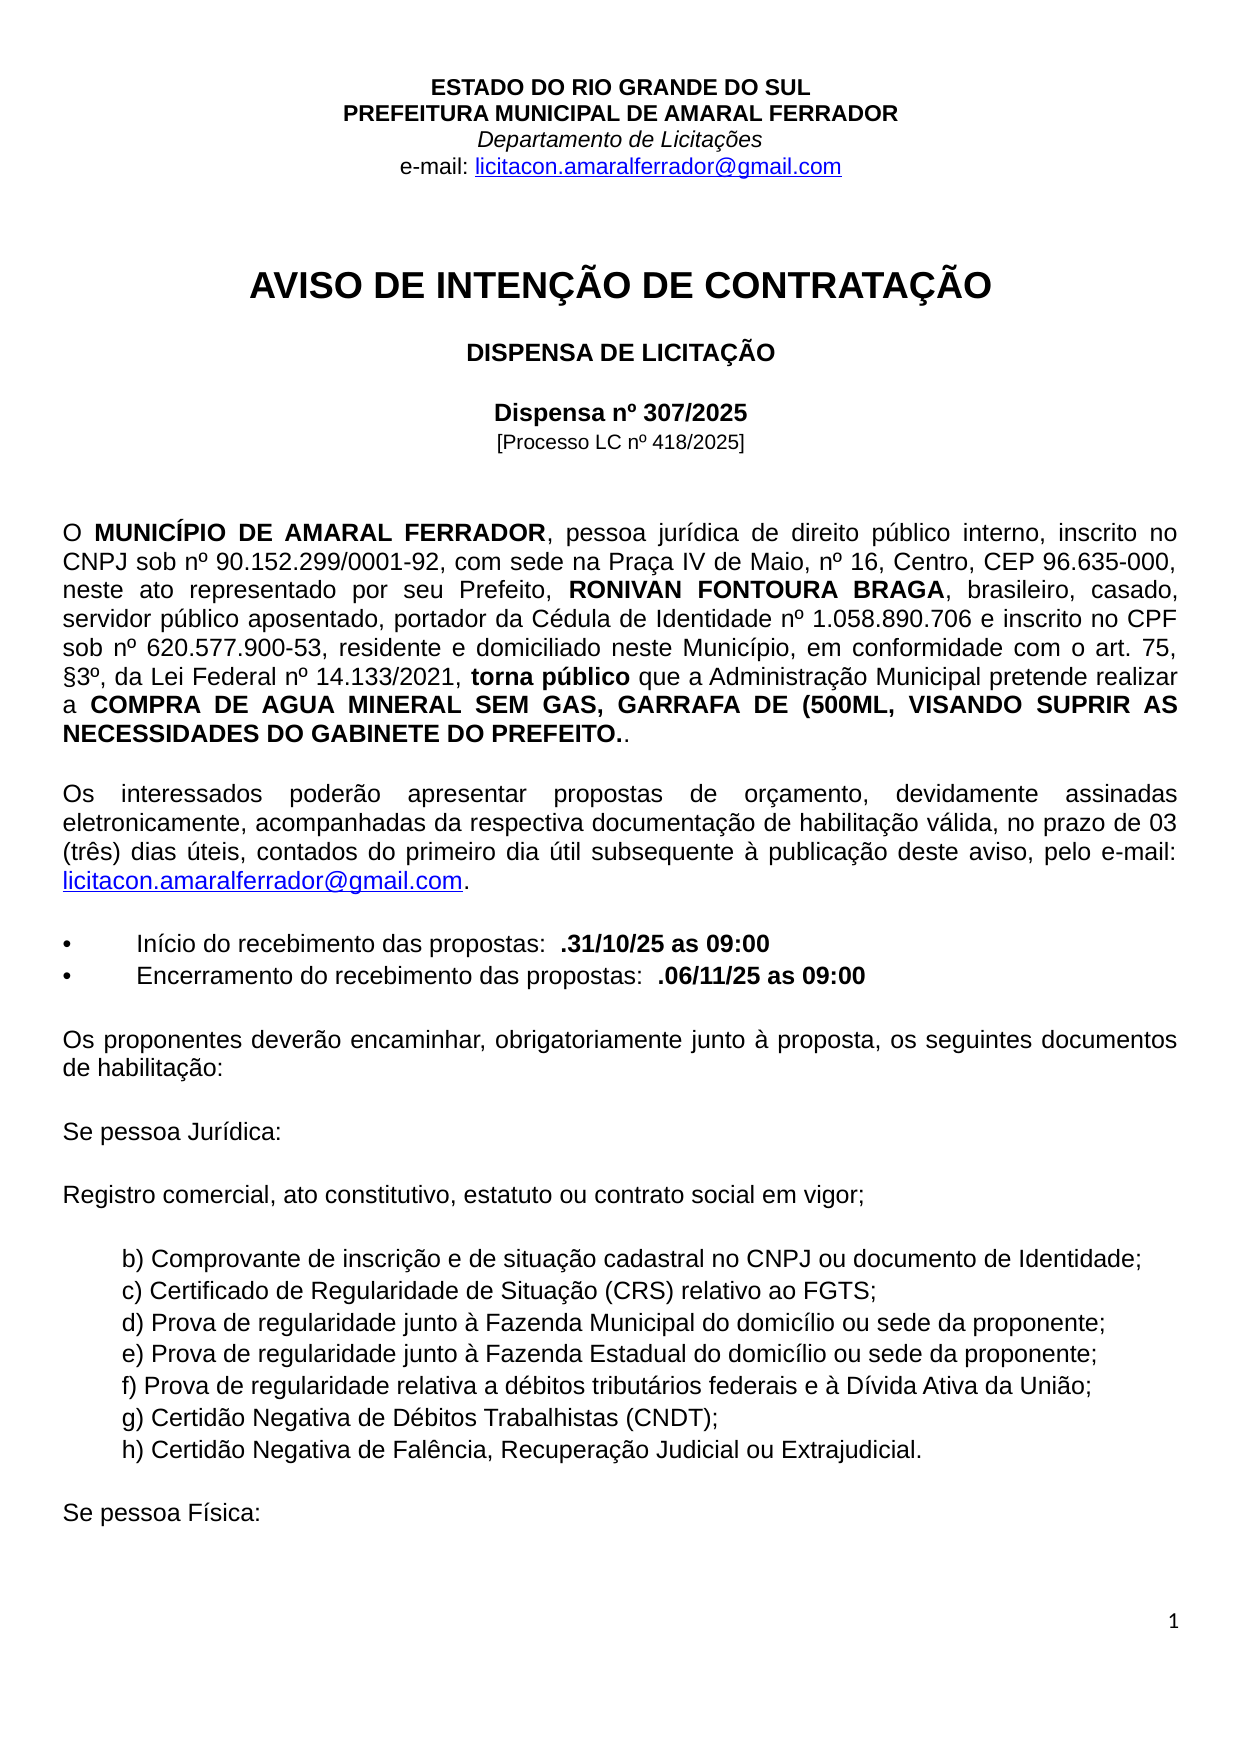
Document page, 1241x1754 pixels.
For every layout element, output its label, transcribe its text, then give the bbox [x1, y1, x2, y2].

text Registro comercial, ato constitutivo, estatuto ou contrato social em vigor; [62, 1180, 1179, 1209]
text d) Prova de regularidade junto à Fazenda Municipal do domicílio ou sede da proponente; [122, 1307, 1179, 1336]
text Se pessoa Jurídica: [62, 1117, 1179, 1146]
text [Processo LC nº 418/2025] [62, 430, 1179, 454]
text Os interessados poderão apresentar propostas de orçamento, devidamente assinadas eletronicamente, acompanhadas da respectiva documentação de habilitação válida, no prazo de 03 (três) dias úteis, contados do primeiro dia útil subsequente à publicação deste aviso, pelo e-mail: licitacon.amaralferrador@gmail.com. [62, 751, 1179, 894]
text Dispensa nº 307/2025 [62, 370, 1179, 427]
text b) Comprovante de inscrição e de situação cadastral no CNPJ ou documento de Identidade; [122, 1244, 1179, 1273]
text f) Prova de regularidade relativa a débitos tributários federais e à Dívida Ativa da União; [122, 1371, 1179, 1400]
text Os proponentes deverão encaminhar, obrigatoriamente junto à proposta, os seguintes documentos de habilitação: [62, 1024, 1179, 1082]
text e) Prova de regularidade junto à Fazenda Estadual do domicílio ou sede da proponente; [122, 1339, 1179, 1368]
text O MUNICÍPIO DE AMARAL FERRADOR, pessoa jurídica de direito público interno, inscrito no CNPJ sob nº 90.152.299/0001-92, com sede na Praça IV de Maio, nº 16, Centro, CEP 96.635-000, neste ato representado por seu Prefeito, RONIVAN FONTOURA BRAGA, brasileiro, casado, servidor público aposentado, portador da Cédula de Identidade nº 1.058.890.706 e inscrito no CPF sob nº 620.577.900-53, residente e domiciliado neste Município, em conformidade com o art. 75, §3º, da Lei Federal nº 14.133/2021, torna público que a Administração Municipal pretende realizar a COMPRA DE AGUA MINERAL SEM GAS, GARRAFA DE (500ML, VISANDO SUPRIR AS NECESSIDADES DO GABINETE DO PREFEITO.. [62, 489, 1179, 748]
text c) Certificado de Regularidade de Situação (CRS) relativo ao FGTS; [122, 1276, 1179, 1304]
text g) Certidão Negativa de Débitos Trabalhistas (CNDT); [122, 1403, 1179, 1432]
text • Início do recebimento das propostas: .31/10/25 as 09:00 [62, 929, 1179, 958]
text Se pessoa Física: [62, 1498, 1179, 1527]
text • Encerramento do recebimento das propostas: .06/11/25 as 09:00 [62, 961, 1179, 990]
text DISPENSA DE LICITAÇÃO [62, 309, 1179, 367]
text AVISO DE INTENÇÃO DE CONTRATAÇÃO [62, 263, 1179, 306]
text h) Certidão Negativa de Falência, Recuperação Judicial ou Extrajudicial. [122, 1434, 1179, 1463]
